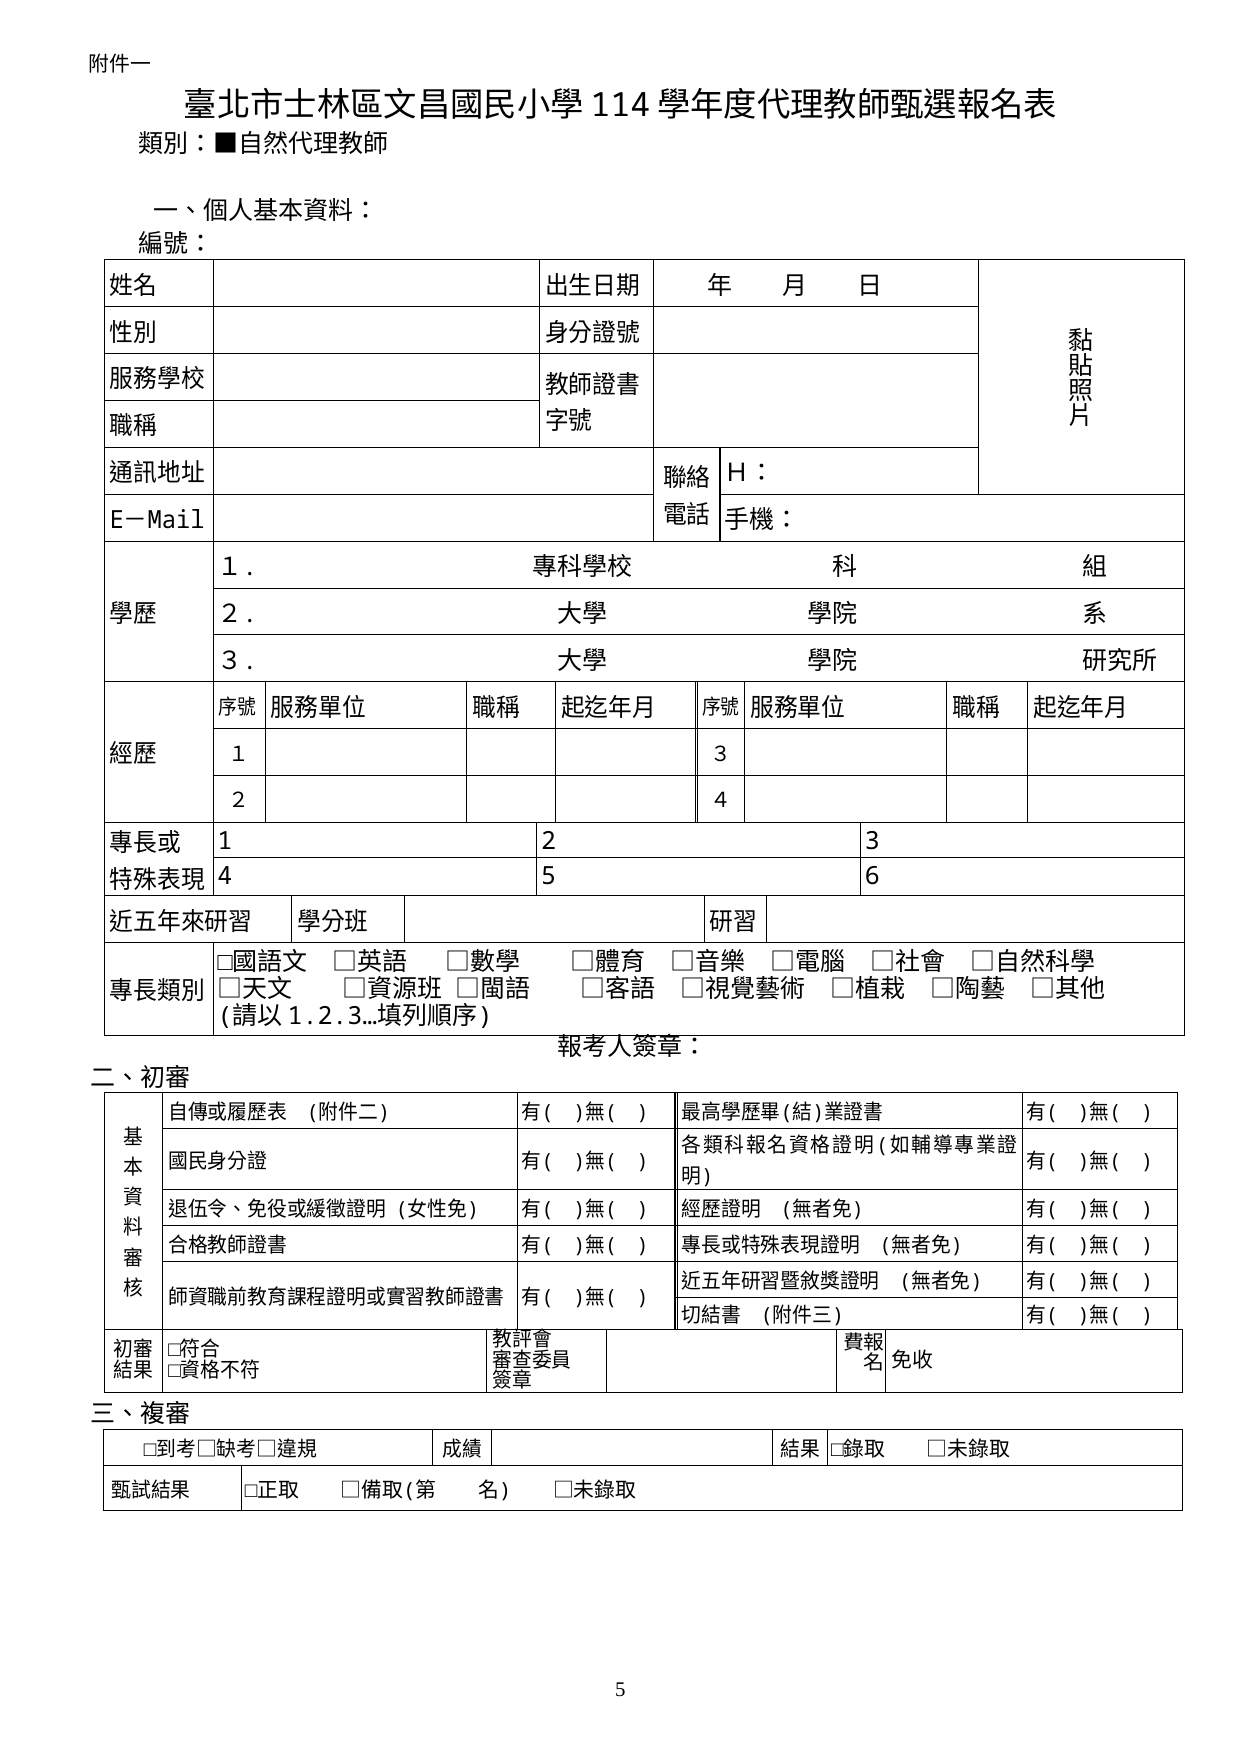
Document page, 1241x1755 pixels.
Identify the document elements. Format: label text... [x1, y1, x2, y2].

table_cell □符合 □資格不符 [163, 1330, 486, 1392]
table_cell 研習 [705, 896, 766, 942]
text 二、初審 [90, 1067, 1151, 1092]
table_cell 序號 [698, 682, 744, 728]
table_cell 職稱 [467, 682, 555, 728]
table_cell 師資職前教育課程證明或實習教師證書 [163, 1262, 517, 1328]
table_cell [214, 307, 539, 353]
table_cell ２ [214, 776, 265, 822]
table_header [492, 1430, 772, 1465]
table_cell E－Mail [105, 495, 213, 541]
table_cell Ｈ： [721, 448, 978, 494]
table_cell [947, 776, 1027, 822]
table_cell 免收 [886, 1330, 1182, 1392]
table_cell □國語文 □英語 □數學 □體育 □音樂 □電腦 □社會 □自然科學 □天文 □資源班 □閩語 □客語 □視覺藝術 □植栽 □陶藝 □其他 (請以1.2.3…填列順序) [214, 943, 1184, 1034]
table_header 有( )無( ) [518, 1093, 674, 1128]
table_cell [467, 729, 555, 775]
table_cell 起迄年月 [556, 682, 695, 728]
table_cell [654, 307, 978, 353]
table_header [214, 260, 539, 306]
table_cell 報名費 [837, 1330, 885, 1392]
table_header 有( )無( ) [1023, 1093, 1177, 1128]
table_cell 專長或 特殊表現 [105, 823, 213, 895]
table_cell 2 [537, 823, 860, 857]
table_cell 性別 [105, 307, 213, 353]
table_cell 甄試結果 [104, 1466, 241, 1510]
table_cell [556, 776, 695, 822]
table_cell 序號 [214, 682, 265, 728]
table_header 姓名 [105, 260, 213, 306]
text 三、複審 [90, 1393, 1151, 1429]
table_cell 有( )無( ) [1023, 1226, 1177, 1261]
table_cell 職稱 [105, 401, 213, 447]
table_cell 專長類別 [105, 943, 213, 1034]
table_cell [745, 729, 946, 775]
text 臺北市士林區文昌國民小學114學年度代理教師甄選報名表 [89, 77, 1152, 126]
table_cell 有( )無( ) [1023, 1262, 1177, 1297]
table_cell 4 [214, 858, 536, 895]
table_cell 服務單位 [745, 682, 946, 728]
table_cell 各類科報名資格證明(如輔導專業證明) [678, 1129, 1022, 1189]
table_cell 6 [861, 858, 1184, 895]
table_cell １. 專科學校 科 組 [214, 542, 1184, 587]
table_cell 近五年研習暨敘獎證明 (無者免) [678, 1262, 1022, 1297]
table_cell 手機： [721, 495, 1184, 541]
table_cell [1178, 1297, 1182, 1328]
table_cell [214, 495, 653, 541]
table_cell 教師證書 字號 [540, 354, 653, 447]
table_header □到考□缺考□違規 [104, 1430, 432, 1465]
table_cell 學歷 [105, 542, 213, 681]
table_cell 5 [537, 858, 860, 895]
table_cell [1028, 776, 1184, 822]
table_cell [214, 401, 539, 447]
table_cell □正取 □備取(第 名) □未錄取 [242, 1466, 1182, 1510]
table_header 基 本 資 料 審 核 [105, 1093, 162, 1328]
table_cell [214, 354, 539, 400]
table_cell 服務學校 [105, 354, 213, 400]
table_cell 有( )無( ) [518, 1190, 674, 1225]
table_header 結果 [773, 1430, 827, 1465]
table_cell 學分班 [292, 896, 404, 942]
table_cell [1028, 729, 1184, 775]
table_cell 有( )無( ) [1023, 1298, 1177, 1328]
table_cell [467, 776, 555, 822]
table_cell [1178, 1189, 1182, 1225]
table_header 最高學歷畢(結)業證書 [678, 1093, 1022, 1128]
table_cell 切結書 (附件三) [678, 1298, 1022, 1328]
table_cell ３. 大學 學院 研究所 [214, 635, 1184, 681]
table_cell [947, 729, 1027, 775]
table_cell 國民身分證 [163, 1129, 517, 1189]
table_cell 有( )無( ) [1023, 1190, 1177, 1225]
table_cell [1178, 1261, 1182, 1297]
table_header 年 月 日 [654, 260, 978, 306]
text 一、個人基本資料： [139, 193, 1102, 226]
table_cell 經歷證明 (無者免) [678, 1190, 1022, 1225]
table_cell ２. 大學 學院 系 [214, 589, 1184, 634]
table_header 成績 [433, 1430, 491, 1465]
table_cell [745, 776, 946, 822]
table_cell 有( )無( ) [1023, 1129, 1177, 1189]
table_cell 服務單位 [266, 682, 466, 728]
table_cell 專長或特殊表現證明 (無者免) [678, 1226, 1022, 1261]
table_cell 起迄年月 [1028, 682, 1184, 728]
table_cell 合格教師證書 [163, 1226, 517, 1261]
table_cell 退伍令、免役或緩徵證明 (女性免) [163, 1190, 517, 1225]
text 類別：■自然代理教師 [139, 126, 1102, 159]
table_cell [266, 776, 466, 822]
table_cell ４ [698, 776, 744, 822]
table_header 黏貼照片 [979, 260, 1184, 494]
table_cell [1178, 1128, 1182, 1189]
table_cell ３ [698, 729, 744, 775]
table_cell [1178, 1225, 1182, 1261]
table_cell [214, 448, 653, 494]
table_cell 有( )無( ) [518, 1262, 674, 1328]
table_cell １ [214, 729, 265, 775]
table_cell 有( )無( ) [518, 1129, 674, 1189]
table_cell 3 [861, 823, 1184, 857]
table_cell 1 [214, 823, 536, 857]
table_cell 通訊地址 [105, 448, 213, 494]
text 報考人簽章： [557, 1036, 1151, 1061]
table_cell [556, 729, 695, 775]
table_header 出生日期 [540, 260, 653, 306]
table_cell 教評會 審查委員 簽章 [487, 1330, 606, 1392]
table_cell 經歷 [105, 682, 213, 822]
table_cell 有( )無( ) [518, 1226, 674, 1261]
table_cell 初審 結果 [105, 1330, 162, 1392]
table_cell [405, 896, 704, 942]
table_cell 職稱 [947, 682, 1027, 728]
table_cell [654, 354, 978, 447]
table_header 自傳或履歷表 (附件二) [163, 1093, 517, 1128]
table_cell [767, 896, 1184, 942]
table_cell 近五年來研習 [105, 896, 291, 942]
table_cell [266, 729, 466, 775]
table_cell [607, 1330, 836, 1392]
table_cell 身分證號 [540, 307, 653, 353]
table_cell 聯絡電話 [654, 448, 719, 541]
table_header [1178, 1092, 1182, 1128]
text 附件一 [89, 47, 1152, 77]
text 編號： [139, 226, 1102, 259]
table_header □錄取 □未錄取 [828, 1430, 1182, 1465]
